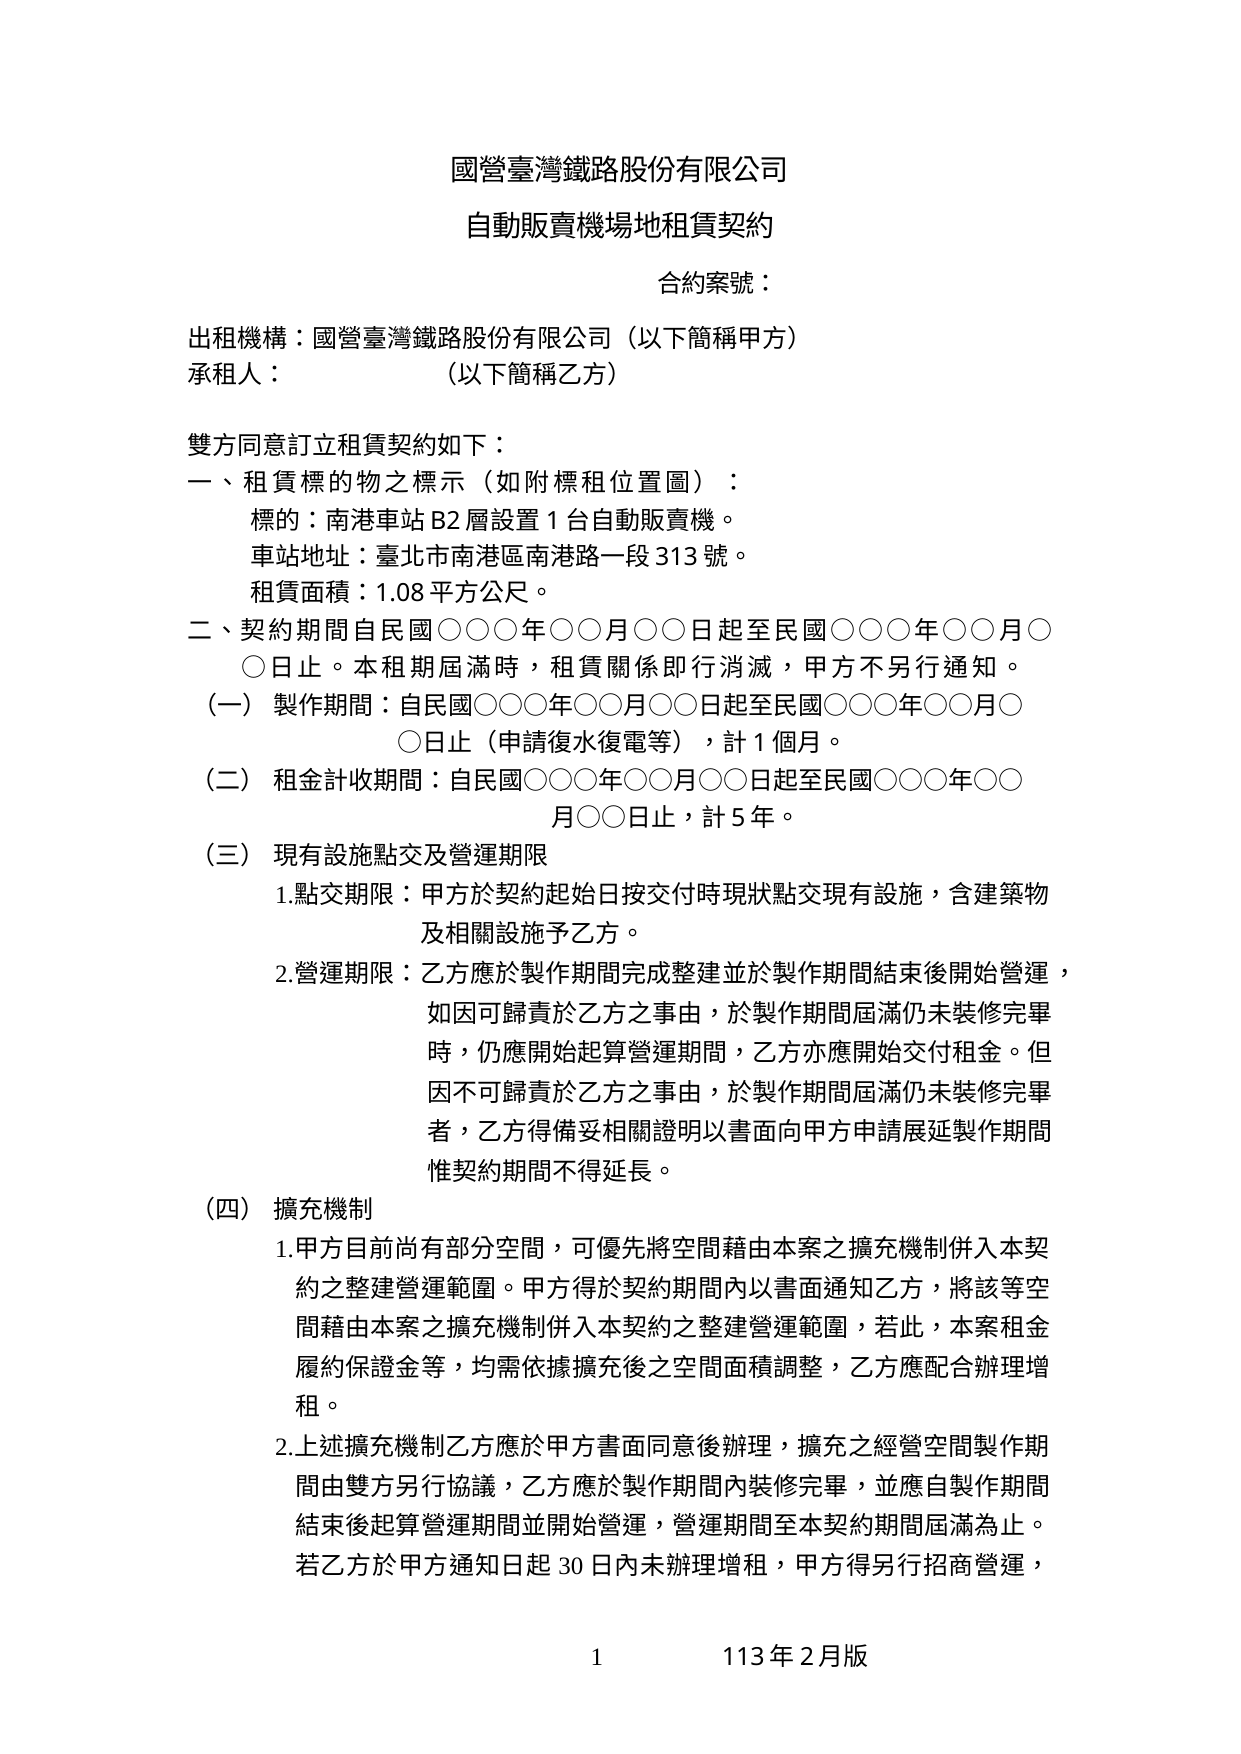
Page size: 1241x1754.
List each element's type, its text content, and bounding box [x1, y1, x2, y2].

list 現有設施點交及營運期限 [190, 834, 1047, 872]
text 國營臺灣鐵路股份有限公司 [187, 150, 1053, 187]
text 2.營運期限：乙方應於製作期間完成整建並於製作期間結束後開始營運，如因可歸責於乙方之事由，於製作期間屆滿仍未裝修完畢時，仍應開始起算營運期間，乙方亦應開始交付租金。但因不可歸責於乙方之事由，於製作期間屆滿仍未裝修完畢者，乙方得備妥相關證明以書面向甲方申請展延製作期間，惟契約期間不得延長。 [275, 951, 1053, 1188]
text 2.上述擴充機制乙方應於甲方書面同意後辦理，擴充之經營空間製作期間由雙方另行協議，乙方應於製作期間內裝修完畢，並應自製作期間結束後起算營運期間並開始營運，營運期間至本契約期間屆滿為止。若乙方於甲方通知日起30日內未辦理增租，甲方得另行招商營運， [275, 1424, 1053, 1582]
text 雙方同意訂立租賃契約如下： [187, 425, 1053, 462]
list 擴充機制 [190, 1188, 1047, 1226]
list 租金計收期間：自民國○○○年○○月○○日起至民國○○○年○○月○○日止，計5年。 [190, 759, 1047, 834]
list 製作期間：自民國○○○年○○月○○日起至民國○○○年○○月○○日止（申請復水復電等），計1個月。 [192, 684, 1047, 759]
text 合約案號： [187, 262, 1053, 300]
text 自動販賣機場地租賃契約 [187, 206, 1053, 244]
text 二、契約期間自民國○○○年○○月○○日起至民國○○○年○○月○○日止。本租期屆滿時，租賃關係即行消滅，甲方不另行通知。 [187, 609, 1053, 684]
text 一、租賃標的物之標示（如附標租位置圖）： [187, 462, 1053, 499]
text 租賃面積：1.08平方公尺。 [250, 573, 1053, 609]
text 1.甲方目前尚有部分空間，可優先將空間藉由本案之擴充機制併入本契約之整建營運範圍。甲方得於契約期間內以書面通知乙方，將該等空間藉由本案之擴充機制併入本契約之整建營運範圍，若此，本案租金、履約保證金等，均需依據擴充後之空間面積調整，乙方應配合辦理增租。 [275, 1226, 1053, 1424]
text 標的：南港車站B2層設置1台自動販賣機。 [250, 499, 1053, 537]
text 1.點交期限：甲方於契約起始日按交付時現狀點交現有設施，含建築物及相關設施予乙方。 [275, 872, 1053, 951]
text 車站地址：臺北市南港區南港路一段313號。 [250, 537, 1053, 573]
text 承租人： （以下簡稱乙方） [187, 355, 1053, 391]
text 出租機構：國營臺灣鐵路股份有限公司（以下簡稱甲方） [187, 319, 1053, 355]
